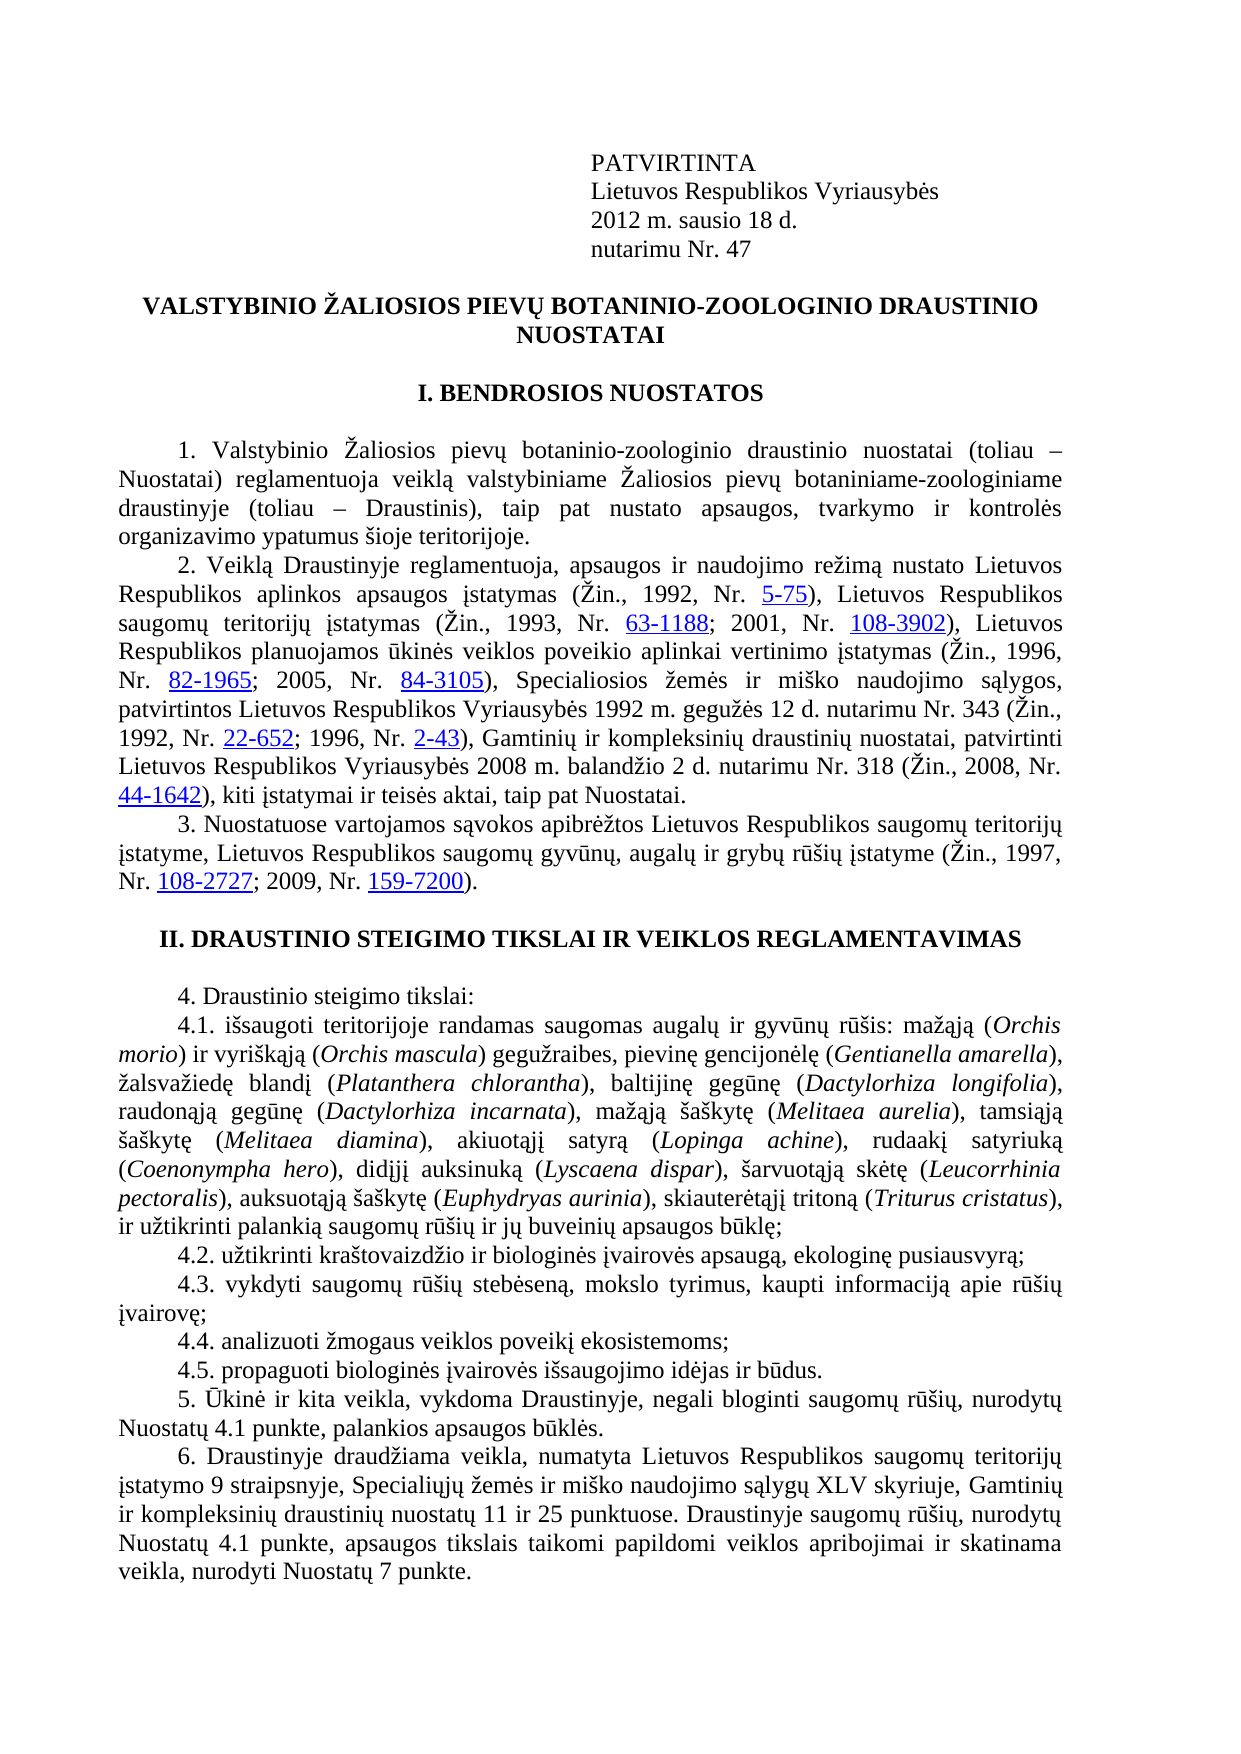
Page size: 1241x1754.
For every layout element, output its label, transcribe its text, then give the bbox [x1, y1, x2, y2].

text I. Bendrosios nuostatos [118, 378, 1063, 406]
text 4.1. išsaugoti teritorijoje randamas saugomas augalų ir gyvūnų rūšis: mažąją (Orchis morio) ir vyriškąją (Orchis mascula) gegužraibes, pievinę gencijonėlę (Gentianella amarella), žalsvažiedę blandį (Platanthera chlorantha), baltijinę gegūnę (Dactylorhiza longifolia), raudonąją gegūnę (Dactylorhiza incarnata), mažąją šaškytę (Melitaea aurelia), tamsiąją šaškytę (Melitaea diamina), akiuotąjį satyrą (Lopinga achine), rudaakį satyriuką (Coenonympha hero), didįjį auksinuką (Lyscaena dispar), šarvuotąją skėtę (Leucorrhinia pectoralis), auksuotąją šaškytę (Euphydryas aurinia), skiauterėtąjį tritoną (Triturus cristatus), ir užtikrinti palankią saugomų rūšių ir jų buveinių apsaugos būklę; [118, 1010, 1063, 1240]
text 4.2. užtikrinti kraštovaizdžio ir biologinės įvairovės apsaugą, ekologinę pusiausvyrą; [118, 1240, 1063, 1269]
text 5. Ūkinė ir kita veikla, vykdoma Draustinyje, negali bloginti saugomų rūšių, nurodytų Nuostatų 4.1 punkte, palankios apsaugos būklės. [118, 1384, 1063, 1441]
text nutarimu Nr. 47 [591, 234, 1063, 263]
text 4. Draustinio steigimo tikslai: [118, 981, 1063, 1010]
text 6. Draustinyje draudžiama veikla, numatyta Lietuvos Respublikos saugomų teritorijų įstatymo 9 straipsnyje, Specialiųjų žemės ir miško naudojimo sąlygų XLV skyriuje, Gamtinių ir kompleksinių draustinių nuostatų 11 ir 25 punktuose. Draustinyje saugomų rūšių, nurodytų Nuostatų 4.1 punkte, apsaugos tikslais taikomi papildomi veiklos apribojimai ir skatinama veikla, nurodyti Nuostatų 7 punkte. [118, 1441, 1063, 1585]
text 3. Nuostatuose vartojamos sąvokos apibrėžtos Lietuvos Respublikos saugomų teritorijų įstatyme, Lietuvos Respublikos saugomų gyvūnų, augalų ir grybų rūšių įstatyme (Žin., 1997, Nr. 108-2727; 2009, Nr. 159-7200). [118, 809, 1063, 895]
text 2012 m. sausio 18 d. [591, 205, 1063, 234]
text PATVIRTINTA [591, 148, 1063, 176]
text II. Draustinio steigimo tikslai ir veiklos reglamentavimas [118, 924, 1063, 953]
text Lietuvos Respublikos Vyriausybės [591, 176, 1063, 205]
text VALSTYBINIO ŽALIOSIOS PIEVŲ BOTANINIO-ZOOLOGINIO DRAUSTINIO NUOSTATAI [118, 291, 1063, 349]
text 1. Valstybinio Žaliosios pievų botaninio-zoologinio draustinio nuostatai (toliau – Nuostatai) reglamentuoja veiklą valstybiniame Žaliosios pievų botaniniame-zoologiniame draustinyje (toliau – Draustinis), taip pat nustato apsaugos, tvarkymo ir kontrolės organizavimo ypatumus šioje teritorijoje. [118, 435, 1063, 550]
text 4.3. vykdyti saugomų rūšių stebėseną, mokslo tyrimus, kaupti informaciją apie rūšių įvairovę; [118, 1269, 1063, 1326]
text 2. Veiklą Draustinyje reglamentuoja, apsaugos ir naudojimo režimą nustato Lietuvos Respublikos aplinkos apsaugos įstatymas (Žin., 1992, Nr. 5-75), Lietuvos Respublikos saugomų teritorijų įstatymas (Žin., 1993, Nr. 63-1188; 2001, Nr. 108-3902), Lietuvos Respublikos planuojamos ūkinės veiklos poveikio aplinkai vertinimo įstatymas (Žin., 1996, Nr. 82-1965; 2005, Nr. 84-3105), Specialiosios žemės ir miško naudojimo sąlygos, patvirtintos Lietuvos Respublikos Vyriausybės 1992 m. gegužės 12 d. nutarimu Nr. 343 (Žin., 1992, Nr. 22-652; 1996, Nr. 2-43), Gamtinių ir kompleksinių draustinių nuostatai, patvirtinti Lietuvos Respublikos Vyriausybės 2008 m. balandžio 2 d. nutarimu Nr. 318 (Žin., 2008, Nr. 44-1642), kiti įstatymai ir teisės aktai, taip pat Nuostatai. [118, 550, 1063, 809]
text 4.4. analizuoti žmogaus veiklos poveikį ekosistemoms; [118, 1326, 1063, 1355]
text 4.5. propaguoti biologinės įvairovės išsaugojimo idėjas ir būdus. [118, 1355, 1063, 1384]
